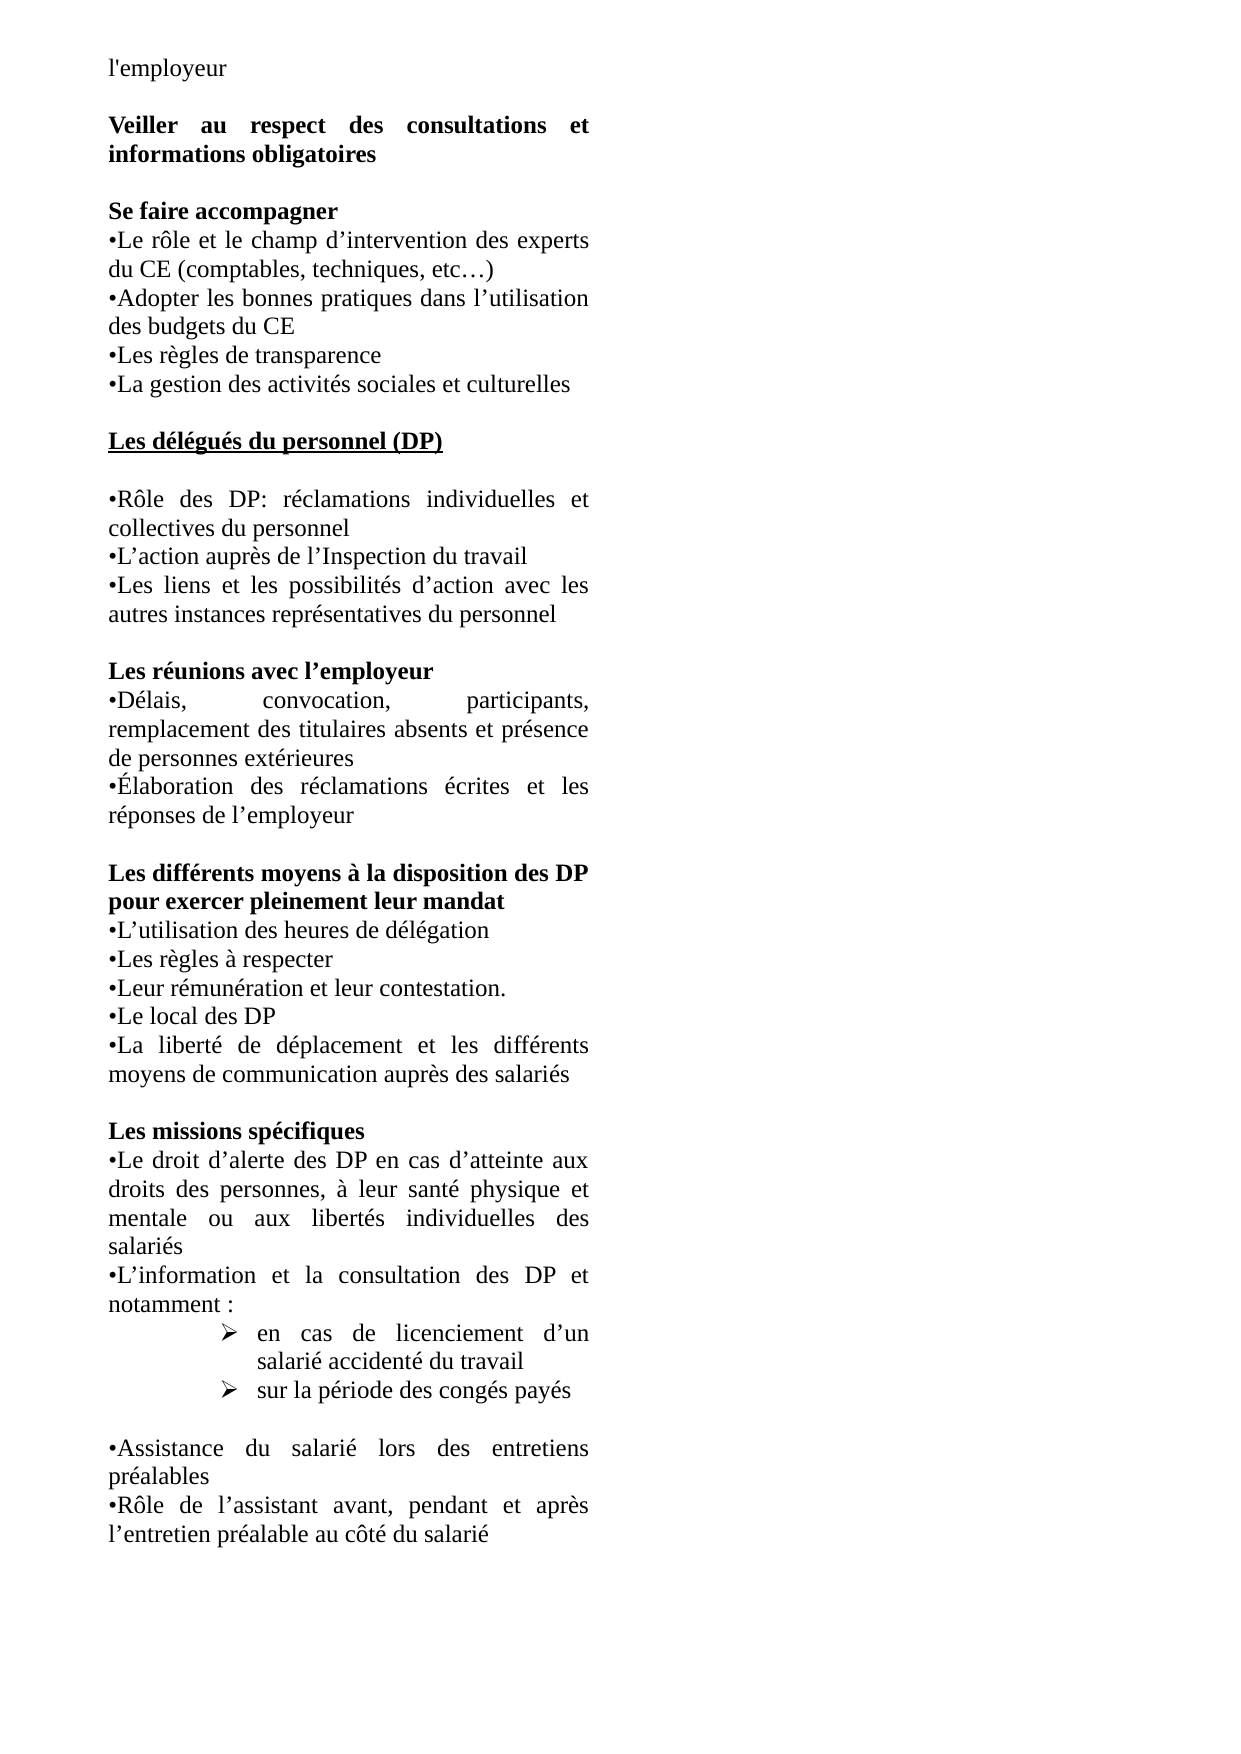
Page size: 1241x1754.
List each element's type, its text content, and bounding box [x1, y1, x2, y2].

text •Le droit d’alerte des DP en cas d’atteinte aux droits des personnes, à leur santé physique et mentale ou aux libertés individuelles des salariés [108, 1145, 589, 1260]
subtitle Se faire accompagner [108, 196, 589, 225]
text •Élaboration des réclamations écrites et les réponses de l’employeur [108, 771, 589, 829]
text •L’action auprès de l’Inspection du travail [108, 541, 589, 570]
text •Assistance du salarié lors des entretiens préalables [108, 1433, 589, 1490]
subtitle Veiller au respect des consultations et informations obligatoires [108, 110, 589, 168]
subtitle Les missions spécifiques [108, 1116, 589, 1145]
text •Leur rémunération et leur contestation. [108, 973, 589, 1001]
text •Le local des DP [108, 1001, 589, 1030]
text l'employeur [108, 53, 589, 81]
text •Rôle de l’assistant avant, pendant et après l’entretien préalable au côté du salarié [108, 1490, 589, 1548]
text •Les règles de transparence [108, 340, 589, 369]
text •La liberté de déplacement et les différents moyens de communication auprès des salariés [108, 1030, 589, 1088]
list sur la période des congés payés [219, 1375, 589, 1404]
text •L’utilisation des heures de délégation [108, 915, 589, 944]
subtitle Les différents moyens à la disposition des DP pour exercer pleinement leur mandat [108, 858, 589, 915]
subtitle Les délégués du personnel (DP) [108, 426, 589, 455]
list en cas de licenciement d’un salarié accidenté du travail [219, 1318, 589, 1375]
text •Les liens et les possibilités d’action avec les autres instances représentatives du personnel [108, 570, 589, 628]
text •Adopter les bonnes pratiques dans l’utilisation des budgets du CE [108, 283, 589, 340]
text •La gestion des activités sociales et culturelles [108, 369, 589, 398]
text •Rôle des DP: réclamations individuelles et collectives du personnel [108, 484, 589, 541]
subtitle Les réunions avec l’employeur [108, 656, 589, 685]
text •Le rôle et le champ d’intervention des experts du CE (comptables, techniques, etc…) [108, 225, 589, 283]
text •Délais, convocation, participants, remplacement des titulaires absents et présence de personnes extérieures [108, 685, 589, 771]
text •Les règles à respecter [108, 944, 589, 973]
text •L’information et la consultation des DP et notamment : [108, 1260, 589, 1318]
